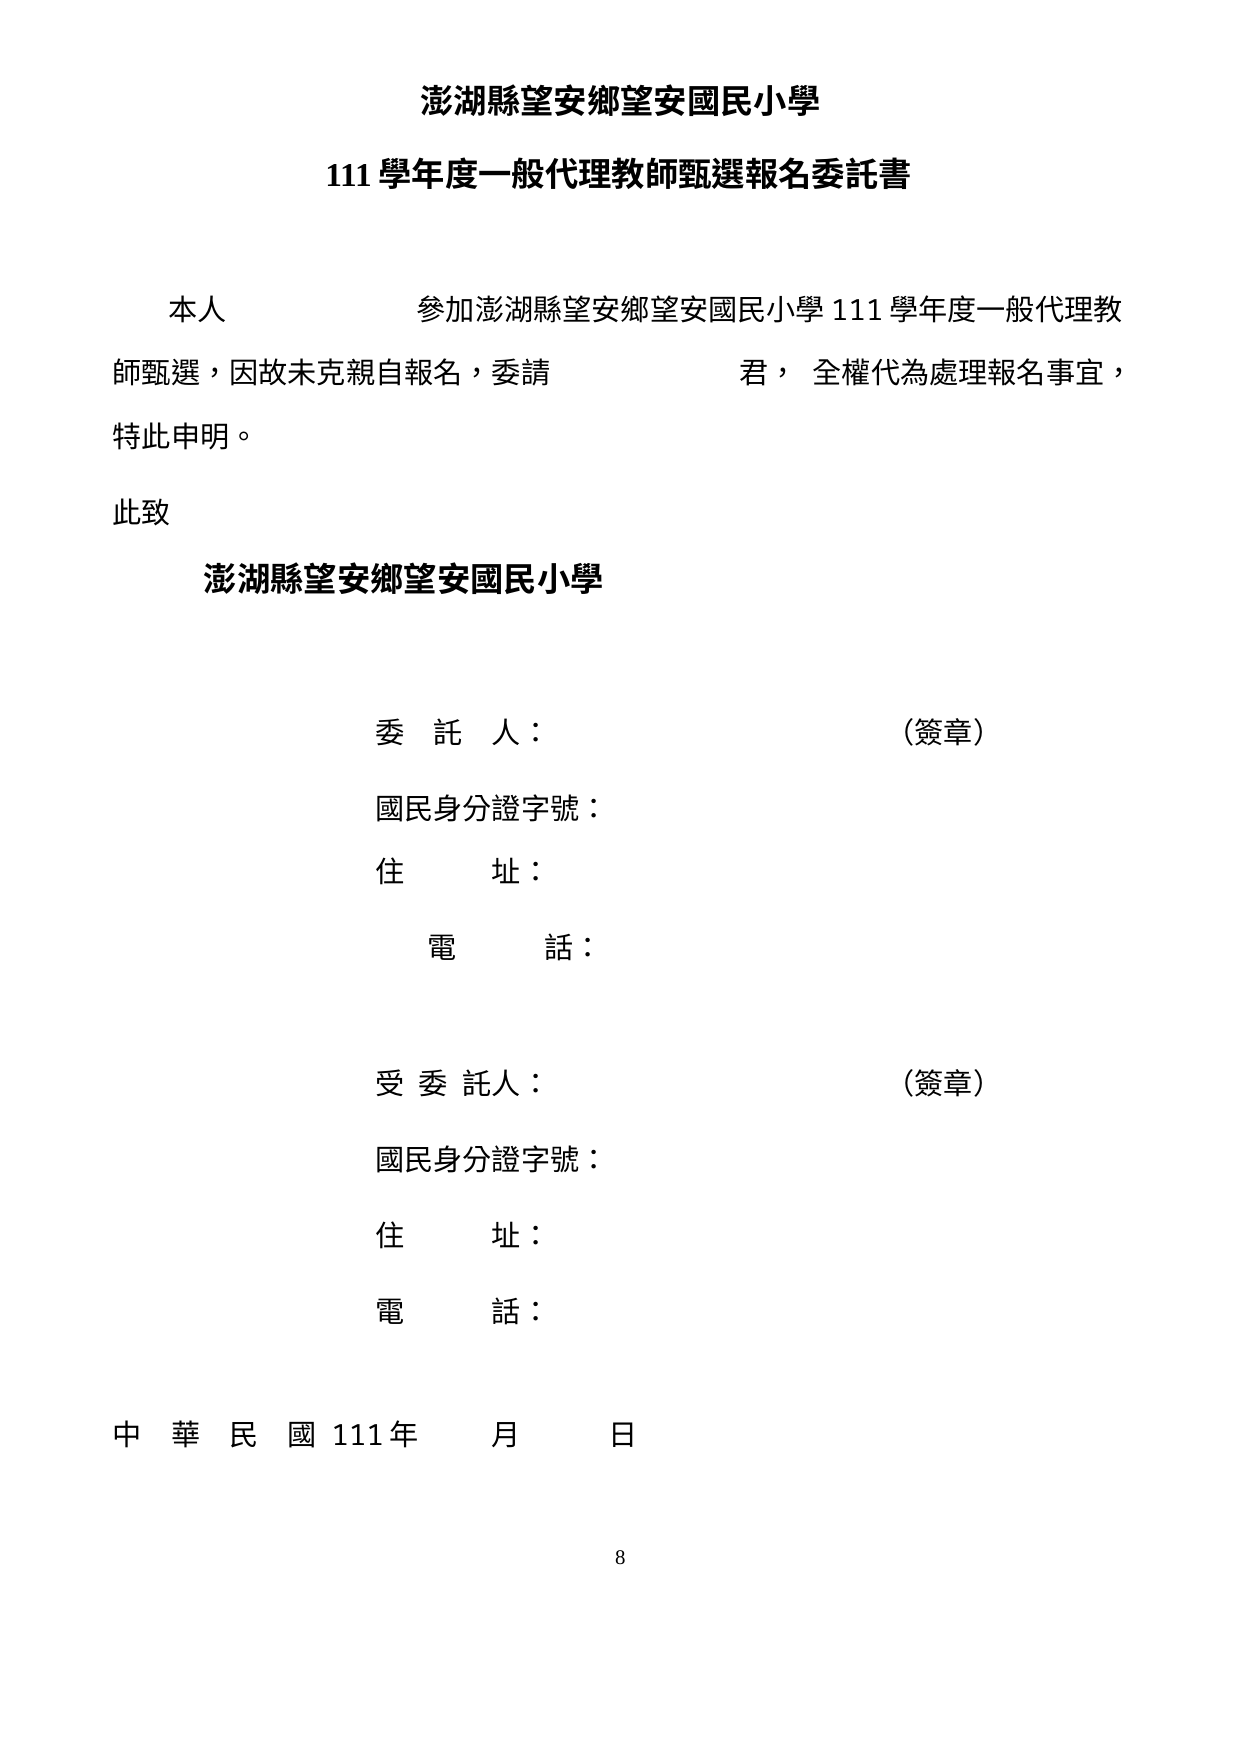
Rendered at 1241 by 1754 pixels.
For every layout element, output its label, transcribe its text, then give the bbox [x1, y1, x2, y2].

text 澎湖縣望安鄉望安國民小學 [112, 75, 1128, 123]
text 111學年度一般代理教師甄選報名委託書 [37, 147, 1199, 264]
text 住 址： [137, 849, 1128, 891]
text 電 話： [112, 925, 1128, 967]
text 本人 參加澎湖縣望安鄉望安國民小學111學年度一般代理教師甄選，因故未克親自報名，委請 君， 全權代為處理報名事宜，特此申明。 [112, 286, 1128, 456]
text 住 址： [137, 1212, 1128, 1254]
text 委 託 人： （簽章） [375, 709, 1128, 752]
text 此致 [112, 489, 1128, 532]
text 國民身分證字號： [112, 785, 1128, 828]
text 國民身分證字號： [137, 1136, 1128, 1178]
text 受 委 託人： （簽章） [375, 1060, 1128, 1103]
text 電 話： [112, 1288, 1128, 1330]
text 中 華 民 國 111年 月 日 [112, 1411, 1128, 1453]
text 澎湖縣望安鄉望安國民小學 [112, 553, 1128, 601]
